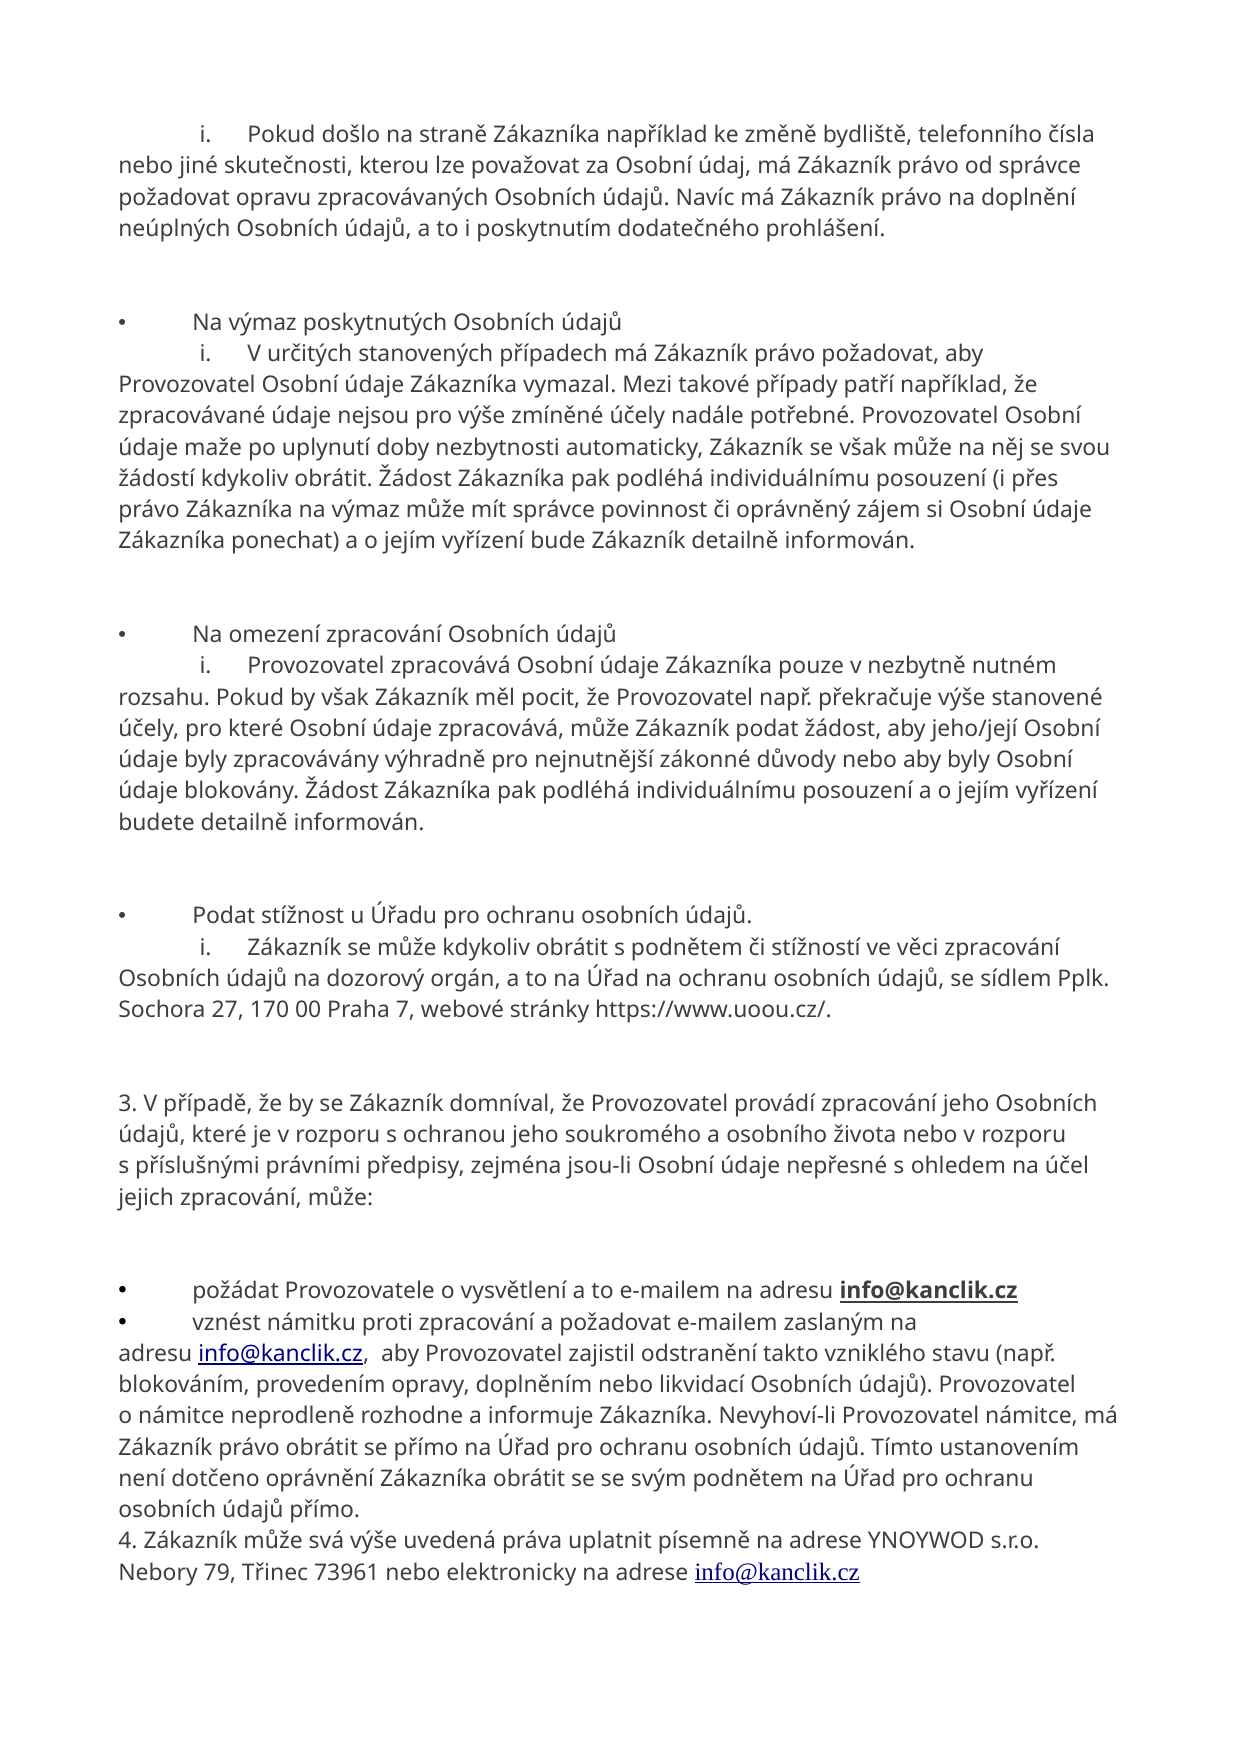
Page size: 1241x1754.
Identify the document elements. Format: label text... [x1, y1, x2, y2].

list vznést námitku proti zpracování a požadovat e-mailem zaslaným na adresu info@kanclik.cz, aby Provozovatel zajistil odstranění takto vzniklého stavu (např. blokováním, provedením opravy, doplněním nebo likvidací Osobních údajů). Provozovatel o námitce neprodleně rozhodne a informuje Zákazníka. Nevyhoví-li Provozovatel námitce, má Zákazník právo obrátit se přímo na Úřad pro ochranu osobních údajů. Tímto ustanovením není dotčeno oprávnění Zákazníka obrátit se se svým podnětem na Úřad pro ochranu osobních údajů přímo. [118, 1306, 1122, 1524]
text i. Pokud došlo na straně Zákazníka například ke změně bydliště, telefonního čísla nebo jiné skutečnosti, kterou lze považovat za Osobní údaj, má Zákazník právo od správce požadovat opravu zpracovávaných Osobních údajů. Navíc má Zákazník právo na doplnění neúplných Osobních údajů, a to i poskytnutím dodatečného prohlášení. [118, 118, 1122, 243]
list Na výmaz poskytnutých Osobních údajů [118, 306, 1122, 337]
list Podat stížnost u Úřadu pro ochranu osobních údajů. [118, 899, 1122, 931]
text i. Zákazník se může kdykoliv obrátit s podnětem či stížností ve věci zpracování Osobních údajů na dozorový orgán, a to na Úřad na ochranu osobních údajů, se sídlem Pplk. Sochora 27, 170 00 Praha 7, webové stránky https://www.uoou.cz/. [118, 931, 1122, 1024]
text i. V určitých stanovených případech má Zákazník právo požadovat, aby Provozovatel Osobní údaje Zákazníka vymazal. Mezi takové případy patří například, že zpracovávané údaje nejsou pro výše zmíněné účely nadále potřebné. Provozovatel Osobní údaje maže po uplynutí doby nezbytnosti automaticky, Zákazník se však může na něj se svou žádostí kdykoliv obrátit. Žádost Zákazníka pak podléhá individuálnímu posouzení (i přes právo Zákazníka na výmaz může mít správce povinnost či oprávněný zájem si Osobní údaje Zákazníka ponechat) a o jejím vyřízení bude Zákazník detailně informován. [118, 337, 1122, 556]
list Na omezení zpracování Osobních údajů [118, 618, 1122, 649]
list požádat Provozovatele o vysvětlení a to e-mailem na adresu info@kanclik.cz [118, 1274, 1122, 1306]
text i. Provozovatel zpracovává Osobní údaje Zákazníka pouze v nezbytně nutném rozsahu. Pokud by však Zákazník měl pocit, že Provozovatel např. překračuje výše stanovené účely, pro které Osobní údaje zpracovává, může Zákazník podat žádost, aby jeho/její Osobní údaje byly zpracovávány výhradně pro nejnutnější zákonné důvody nebo aby byly Osobní údaje blokovány. Žádost Zákazníka pak podléhá individuálnímu posouzení a o jejím vyřízení budete detailně informován. [118, 649, 1122, 837]
text 3. V případě, že by se Zákazník domníval, že Provozovatel provádí zpracování jeho Osobních údajů, které je v rozporu s ochranou jeho soukromého a osobního života nebo v rozporu s příslušnými právními předpisy, zejména jsou-li Osobní údaje nepřesné s ohledem na účel jejich zpracování, může: [118, 1087, 1122, 1212]
text 4. Zákazník může svá výše uvedená práva uplatnit písemně na adrese YNOYWOD s.r.o. Nebory 79, Třinec 73961 nebo elektronicky na adrese info@kanclik.cz [118, 1524, 1122, 1587]
